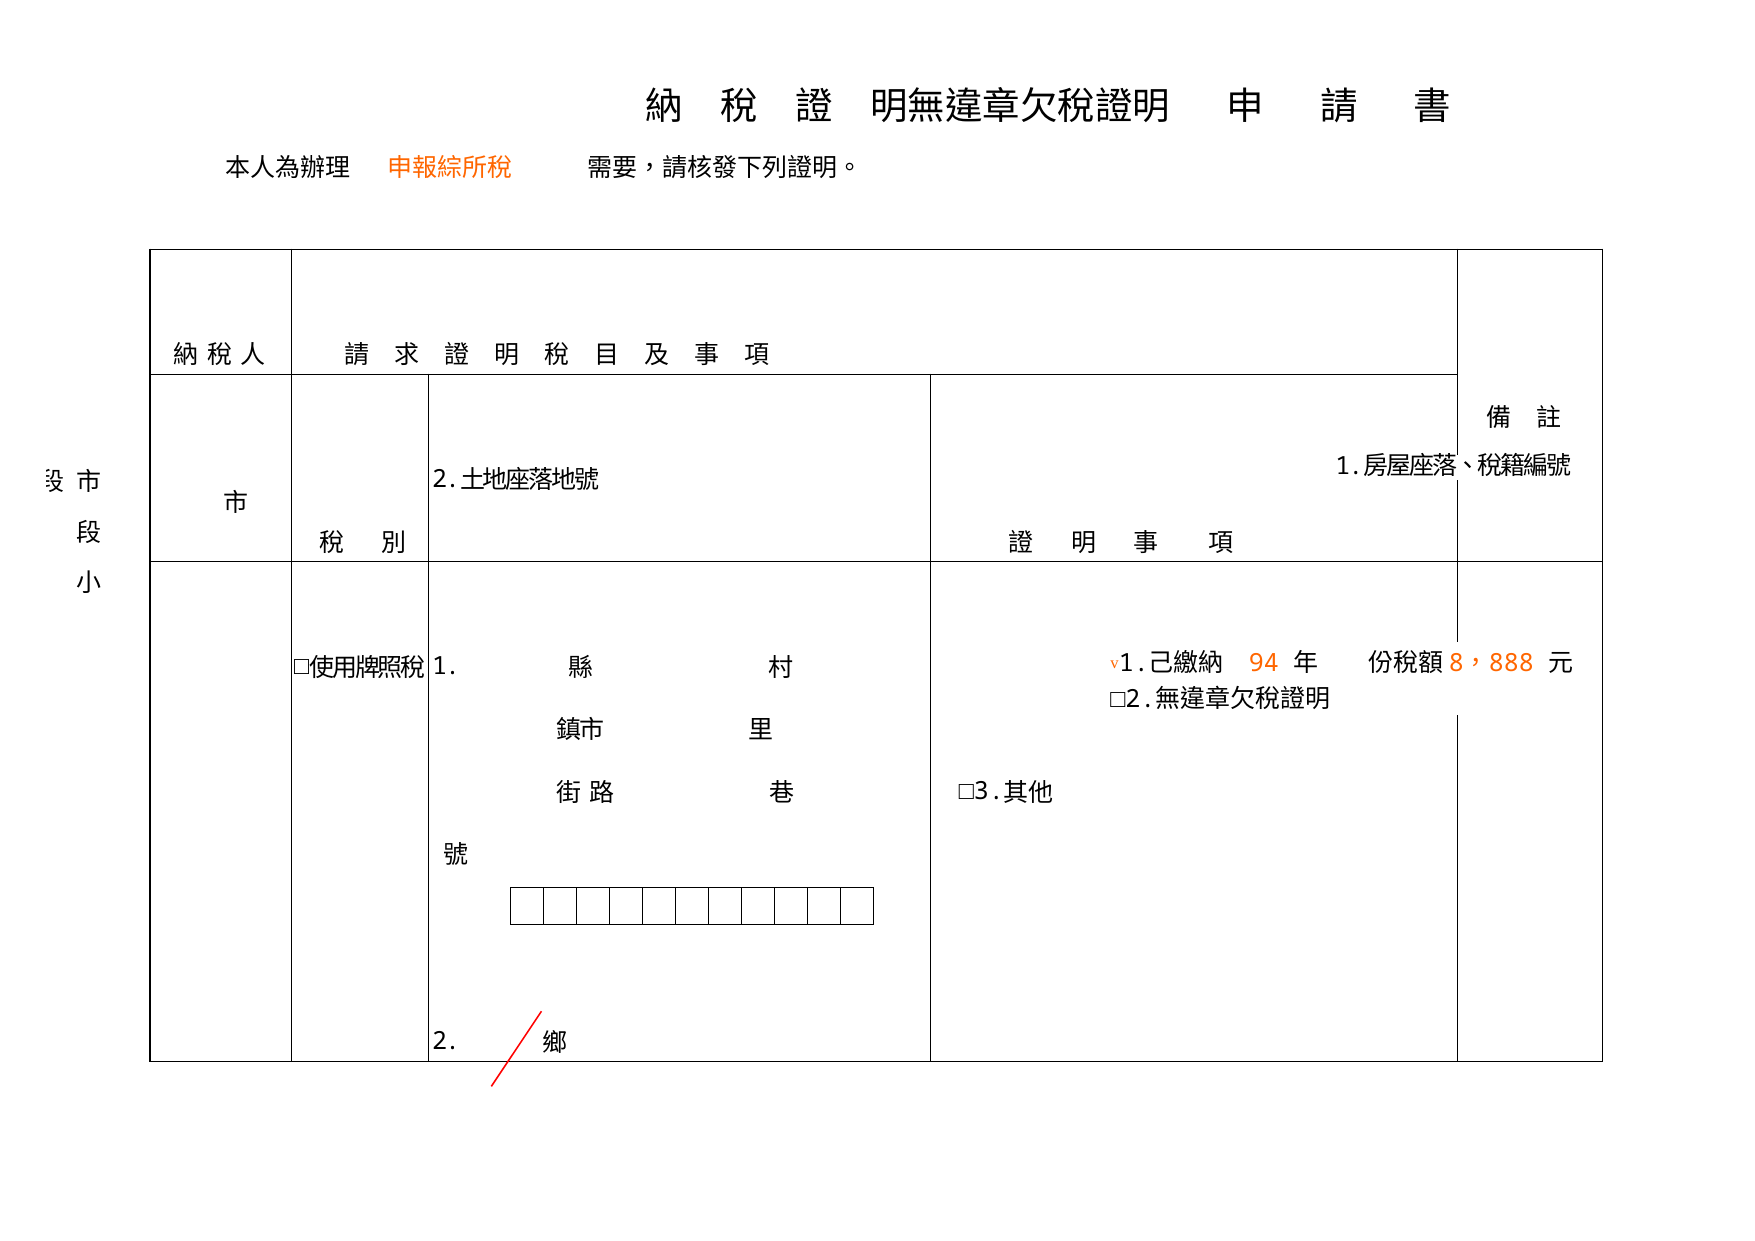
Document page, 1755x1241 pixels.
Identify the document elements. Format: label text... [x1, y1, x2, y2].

table_header [511, 888, 543, 924]
table_cell 稅 別 [292, 375, 428, 561]
table_cell □3.其他 [931, 562, 1585, 1061]
table_header [610, 888, 642, 924]
table_cell [151, 562, 291, 1061]
table_header [577, 888, 609, 924]
table_header [544, 888, 576, 924]
table_cell □使用牌照稅 [292, 562, 428, 1061]
table_header 納 稅 人 [151, 250, 291, 373]
table_header [841, 888, 873, 924]
table_header [643, 888, 675, 924]
table_cell 1. 縣 村 鎮市 里 街 路 巷 號 2. 鄉 彰化 鎮市 中山 段 小段0001 地號 [187, 474, 262, 511]
table_header [775, 888, 807, 924]
table_cell 1. 縣 村 鎮市 里 街 路 巷 號 2. 鄉 彰化 鎮市 中山 段 小段0001 地號 [429, 562, 930, 1061]
table_header [808, 888, 840, 924]
table_header 備 註 [1458, 250, 1602, 561]
table_cell 1. 縣 村 鎮市 里 街 路 巷 號 2. 鄉 彰化 鎮市 中山 段 小段0001 地號 [39, 454, 114, 622]
table_header 請 求 證 明 稅 目 及 事 項 [292, 250, 1457, 373]
table_header [709, 888, 741, 924]
table_cell 證 明 事 項 [931, 375, 1457, 561]
table_header [742, 888, 774, 924]
table_cell [1458, 562, 1602, 1061]
table_header [676, 888, 708, 924]
text 本人為辦理 申報綜所稅 需要，請核發下列證明。 [150, 123, 1604, 186]
text 納 稅 證 明無違章欠稅證明 申 請 書 [150, 61, 1604, 123]
table_cell 2.土地座落地號 [429, 375, 930, 561]
table_cell [151, 375, 291, 561]
table_cell 2.土地座落地號 [1335, 455, 1585, 480]
